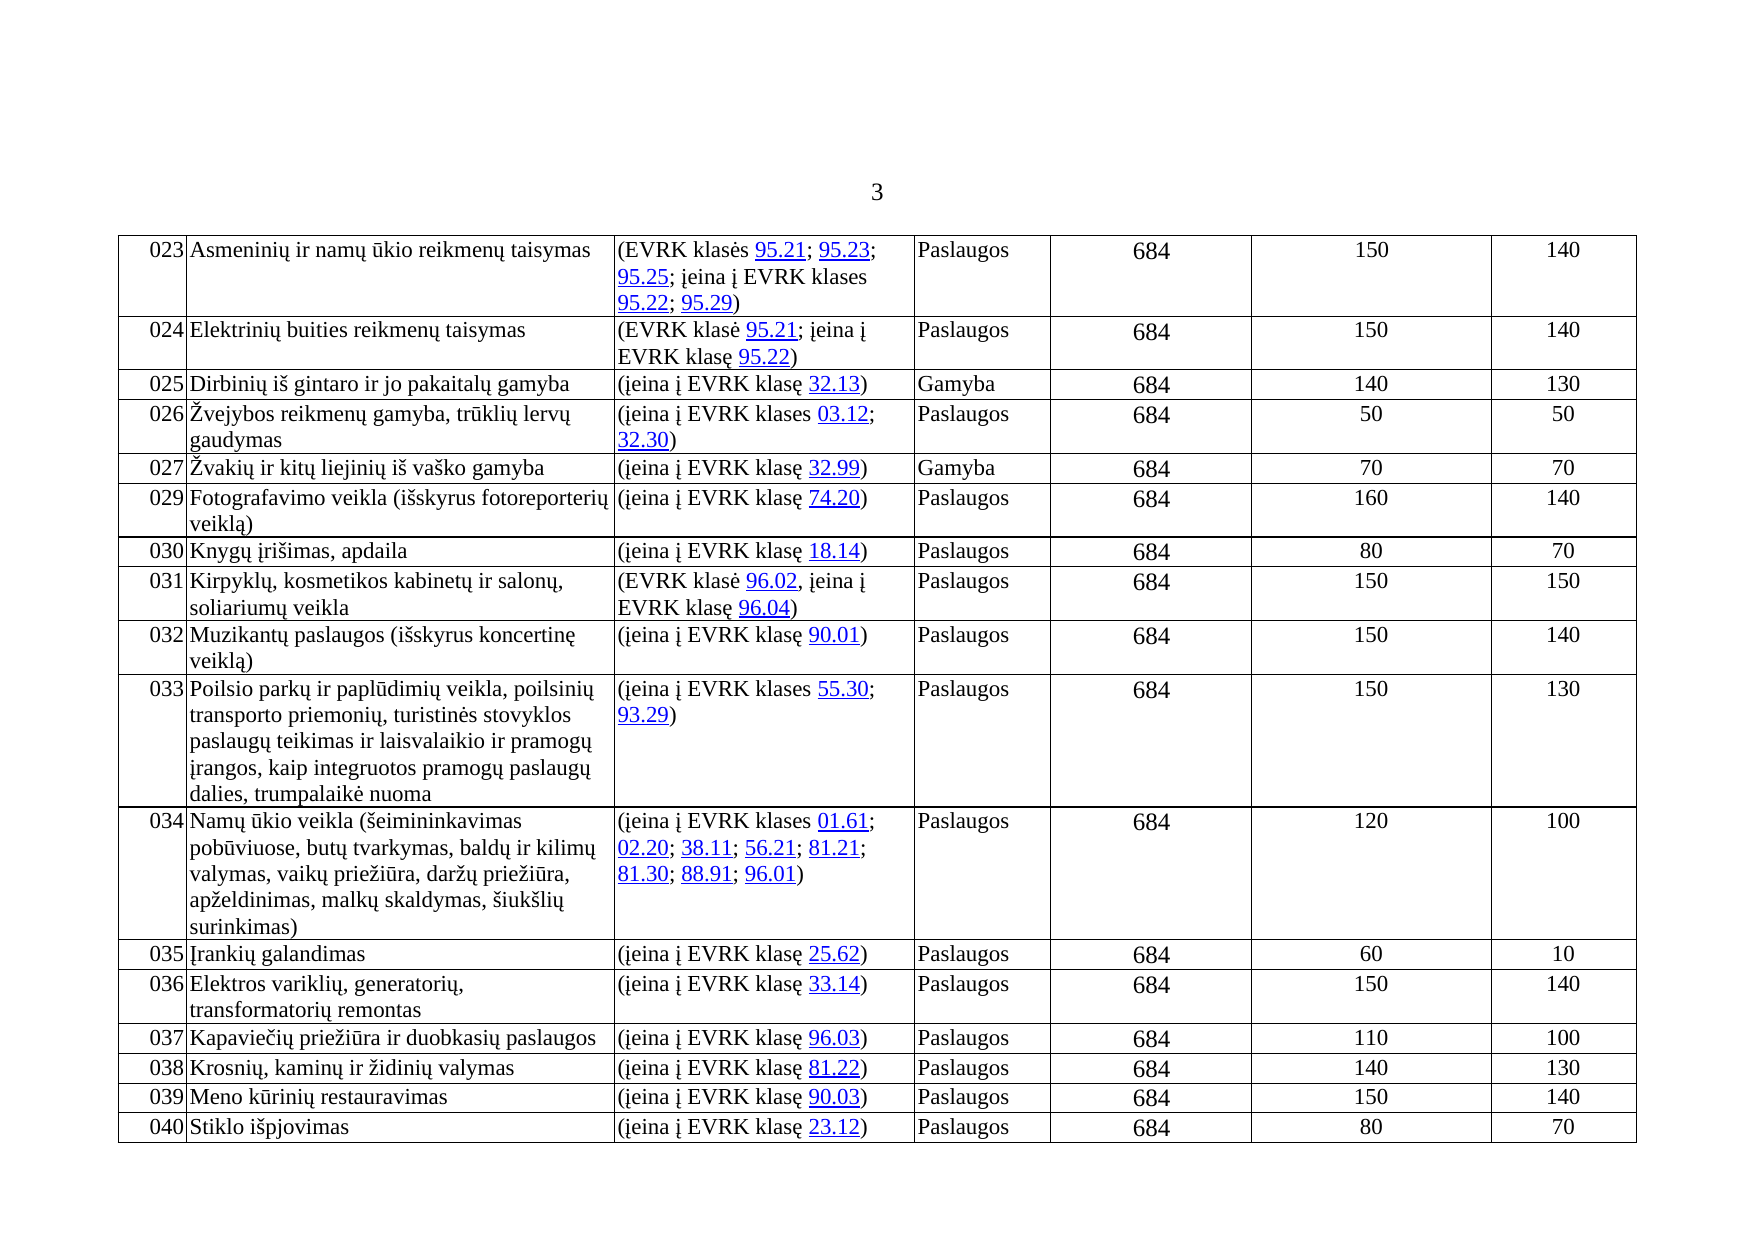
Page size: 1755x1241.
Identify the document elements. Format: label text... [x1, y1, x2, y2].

table_cell Kapaviečių priežiūra ir duobkasių paslaugos [187, 1024, 614, 1053]
table_cell 684 [1051, 1084, 1251, 1112]
table_cell 032 [119, 621, 186, 674]
table_cell 150 [1492, 567, 1636, 620]
table_cell 140 [1492, 1084, 1636, 1112]
table_cell 150 [1252, 675, 1491, 806]
table_cell (įeina į EVRK klasę 23.12) [615, 1113, 914, 1142]
table_cell 140 [1492, 317, 1636, 369]
table_cell 130 [1492, 370, 1636, 399]
table_cell 150 [1252, 621, 1491, 674]
table_cell Paslaugos [915, 621, 1050, 674]
table_cell 10 [1492, 940, 1636, 969]
table_cell 140 [1492, 621, 1636, 674]
table_cell Žvakių ir kitų liejinių iš vaško gamyba [187, 454, 614, 483]
table_cell Poilsio parkų ir paplūdimių veikla, poilsinių transporto priemonių, turistinės stovyklos paslaugų teikimas ir laisvalaikio ir pramogų įrangos, kaip integruotos pramogų paslaugų dalies, trumpalaikė nuoma [187, 675, 614, 806]
table_cell 150 [1252, 317, 1491, 369]
table_cell (įeina į EVRK klases 55.30; 93.29) [615, 675, 914, 806]
table_header 023 [119, 236, 186, 316]
table_cell 684 [1051, 317, 1251, 369]
table_cell (įeina į EVRK klasę 90.03) [615, 1084, 914, 1112]
table_cell Fotografavimo veikla (išskyrus fotoreporterių veiklą) [187, 484, 614, 536]
table_cell (įeina į EVRK klasę 32.99) [615, 454, 914, 483]
table_cell 040 [119, 1113, 186, 1142]
table_cell 50 [1492, 400, 1636, 453]
table_cell 684 [1051, 621, 1251, 674]
table_cell 035 [119, 940, 186, 969]
table_cell (EVRK klasė 95.21; įeina į EVRK klasę 95.22) [615, 317, 914, 369]
table_header 684 [1051, 236, 1251, 316]
table_cell 100 [1492, 1024, 1636, 1053]
table_cell Paslaugos [915, 675, 1050, 806]
table_cell Namų ūkio veikla (šeimininkavimas pobūviuose, butų tvarkymas, baldų ir kilimų valymas, vaikų priežiūra, daržų priežiūra, apželdinimas, malkų skaldymas, šiukšlių surinkimas) [187, 808, 614, 939]
table_cell Paslaugos [915, 808, 1050, 939]
table_cell 684 [1051, 484, 1251, 536]
table_cell (įeina į EVRK klasę 32.13) [615, 370, 914, 399]
table_cell (EVRK klasė 96.02, įeina į EVRK klasę 96.04) [615, 567, 914, 620]
table_cell 034 [119, 808, 186, 939]
table_cell 140 [1252, 370, 1491, 399]
table_cell 684 [1051, 567, 1251, 620]
table_cell 70 [1492, 538, 1636, 566]
table_cell 70 [1492, 454, 1636, 483]
table_cell Krosnių, kaminų ir židinių valymas [187, 1054, 614, 1082]
table_cell 684 [1051, 1024, 1251, 1053]
table_header 140 [1492, 236, 1636, 316]
table_cell 100 [1492, 808, 1636, 939]
table_cell Elektros variklių, generatorių, transformatorių remontas [187, 970, 614, 1023]
table_cell 130 [1492, 1054, 1636, 1082]
table_cell 684 [1051, 808, 1251, 939]
table_cell Gamyba [915, 454, 1050, 483]
table_cell (įeina į EVRK klasę 33.14) [615, 970, 914, 1023]
table_cell 140 [1492, 970, 1636, 1023]
table_header 150 [1252, 236, 1491, 316]
table_cell 684 [1051, 970, 1251, 1023]
table_cell 036 [119, 970, 186, 1023]
table_cell Paslaugos [915, 484, 1050, 536]
table_header (EVRK klasės 95.21; 95.23; 95.25; įeina į EVRK klases 95.22; 95.29) [615, 236, 914, 316]
table_cell 030 [119, 538, 186, 566]
table_cell 033 [119, 675, 186, 806]
table_cell Žvejybos reikmenų gamyba, trūklių lervų gaudymas [187, 400, 614, 453]
table_cell 025 [119, 370, 186, 399]
table_cell 110 [1252, 1024, 1491, 1053]
table_cell 50 [1252, 400, 1491, 453]
table_cell 684 [1051, 370, 1251, 399]
table_cell (įeina į EVRK klases 03.12; 32.30) [615, 400, 914, 453]
table_cell 150 [1252, 567, 1491, 620]
table_cell Paslaugos [915, 317, 1050, 369]
table_cell 684 [1051, 400, 1251, 453]
table_cell Paslaugos [915, 940, 1050, 969]
table_cell 027 [119, 454, 186, 483]
table_cell 80 [1252, 538, 1491, 566]
table_cell 684 [1051, 940, 1251, 969]
table_cell Įrankių galandimas [187, 940, 614, 969]
table_cell (įeina į EVRK klasę 81.22) [615, 1054, 914, 1082]
table_cell Paslaugos [915, 1113, 1050, 1142]
table_cell 024 [119, 317, 186, 369]
table_cell 120 [1252, 808, 1491, 939]
table_cell 160 [1252, 484, 1491, 536]
table_cell 70 [1492, 1113, 1636, 1142]
table_cell 70 [1252, 454, 1491, 483]
table_cell 029 [119, 484, 186, 536]
table_cell (įeina į EVRK klases 01.61; 02.20; 38.11; 56.21; 81.21; 81.30; 88.91; 96.01) [615, 808, 914, 939]
table_cell Paslaugos [915, 1084, 1050, 1112]
table_cell Paslaugos [915, 1054, 1050, 1082]
table_cell Paslaugos [915, 1024, 1050, 1053]
table_cell Paslaugos [915, 400, 1050, 453]
table_cell 684 [1051, 454, 1251, 483]
table_cell 031 [119, 567, 186, 620]
table_cell (įeina į EVRK klasę 96.03) [615, 1024, 914, 1053]
table_cell Paslaugos [915, 567, 1050, 620]
table_cell Dirbinių iš gintaro ir jo pakaitalų gamyba [187, 370, 614, 399]
table_cell (įeina į EVRK klasę 25.62) [615, 940, 914, 969]
table_cell Gamyba [915, 370, 1050, 399]
table_header Paslaugos [915, 236, 1050, 316]
table_cell Stiklo išpjovimas [187, 1113, 614, 1142]
table_cell 684 [1051, 538, 1251, 566]
table_cell 80 [1252, 1113, 1491, 1142]
table_cell 150 [1252, 970, 1491, 1023]
table_cell 038 [119, 1054, 186, 1082]
table_cell Knygų įrišimas, apdaila [187, 538, 614, 566]
table_cell Elektrinių buities reikmenų taisymas [187, 317, 614, 369]
table_cell 039 [119, 1084, 186, 1112]
table_cell (įeina į EVRK klasę 18.14) [615, 538, 914, 566]
table_cell Muzikantų paslaugos (išskyrus koncertinę veiklą) [187, 621, 614, 674]
table_cell 026 [119, 400, 186, 453]
table_cell 684 [1051, 1054, 1251, 1082]
table_cell 140 [1252, 1054, 1491, 1082]
table_cell 684 [1051, 1113, 1251, 1142]
table_cell 130 [1492, 675, 1636, 806]
table_cell Meno kūrinių restauravimas [187, 1084, 614, 1112]
table_cell 60 [1252, 940, 1491, 969]
table_header Asmeninių ir namų ūkio reikmenų taisymas [187, 236, 614, 316]
table_cell Kirpyklų, kosmetikos kabinetų ir salonų, soliariumų veikla [187, 567, 614, 620]
table_cell 140 [1492, 484, 1636, 536]
table_cell (įeina į EVRK klasę 74.20) [615, 484, 914, 536]
table_cell 037 [119, 1024, 186, 1053]
table_cell (įeina į EVRK klasę 90.01) [615, 621, 914, 674]
table_cell 150 [1252, 1084, 1491, 1112]
table_cell 684 [1051, 675, 1251, 806]
table_cell Paslaugos [915, 538, 1050, 566]
table_cell Paslaugos [915, 970, 1050, 1023]
